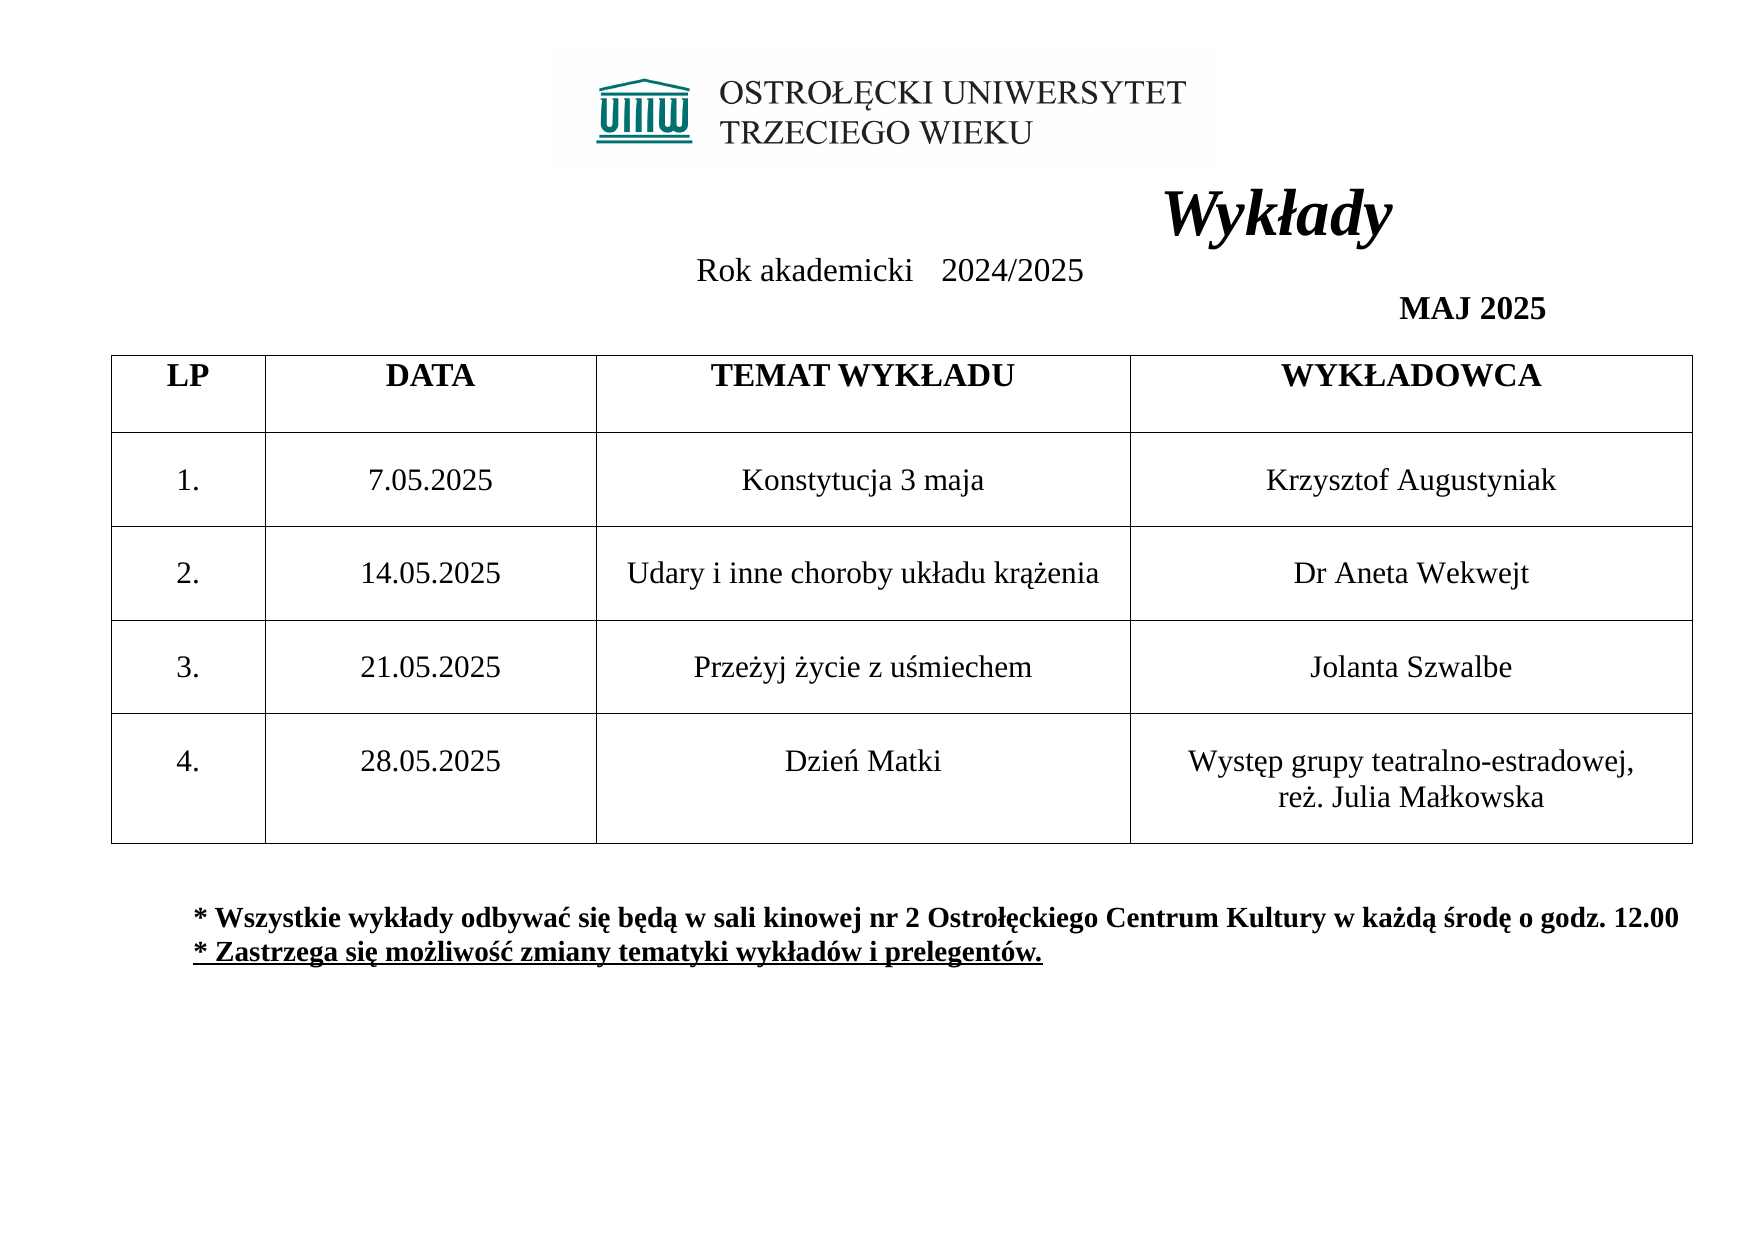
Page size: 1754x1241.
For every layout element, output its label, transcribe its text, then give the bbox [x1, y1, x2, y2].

table_header LP [112, 356, 265, 432]
table_header WYKŁADOWCA [1131, 356, 1692, 432]
table_header TEMAT WYKŁADU [597, 356, 1130, 432]
table_cell 3. [112, 621, 265, 713]
text Wykłady Rok akademicki 2024/2025 [118, 173, 1662, 288]
table_header DATA [266, 356, 596, 432]
text * Zastrzega się możliwość zmiany tematyki wykładów i prelegentów. [193, 934, 1696, 967]
table_cell Konstytucja 3 maja [597, 433, 1130, 526]
text MAJ 2025 [118, 288, 1696, 327]
table_cell 4. [112, 714, 265, 843]
table_cell Krzysztof Augustyniak [1131, 433, 1692, 526]
table_cell 14.05.2025 [266, 527, 596, 619]
table_cell 1. [112, 433, 265, 526]
table_cell 28.05.2025 [266, 714, 596, 843]
table_cell Dzień Matki [597, 714, 1130, 843]
table_cell 21.05.2025 [266, 621, 596, 713]
table_cell 2. [112, 527, 265, 619]
table_cell Występ grupy teatralno-estradowej, reż. Julia Małkowska [1131, 714, 1692, 843]
table_cell Dr Aneta Wekwejt [1131, 527, 1692, 619]
table_cell Udary i inne choroby układu krążenia [597, 527, 1130, 619]
text * Wszystkie wykłady odbywać się będą w sali kinowej nr 2 Ostrołęckiego Centrum Kultury w każdą środę o godz. 12.00 [193, 900, 1696, 934]
table_cell Przeżyj życie z uśmiechem [597, 621, 1130, 713]
table_cell 7.05.2025 [266, 433, 596, 526]
table_cell Jolanta Szwalbe [1131, 621, 1692, 713]
